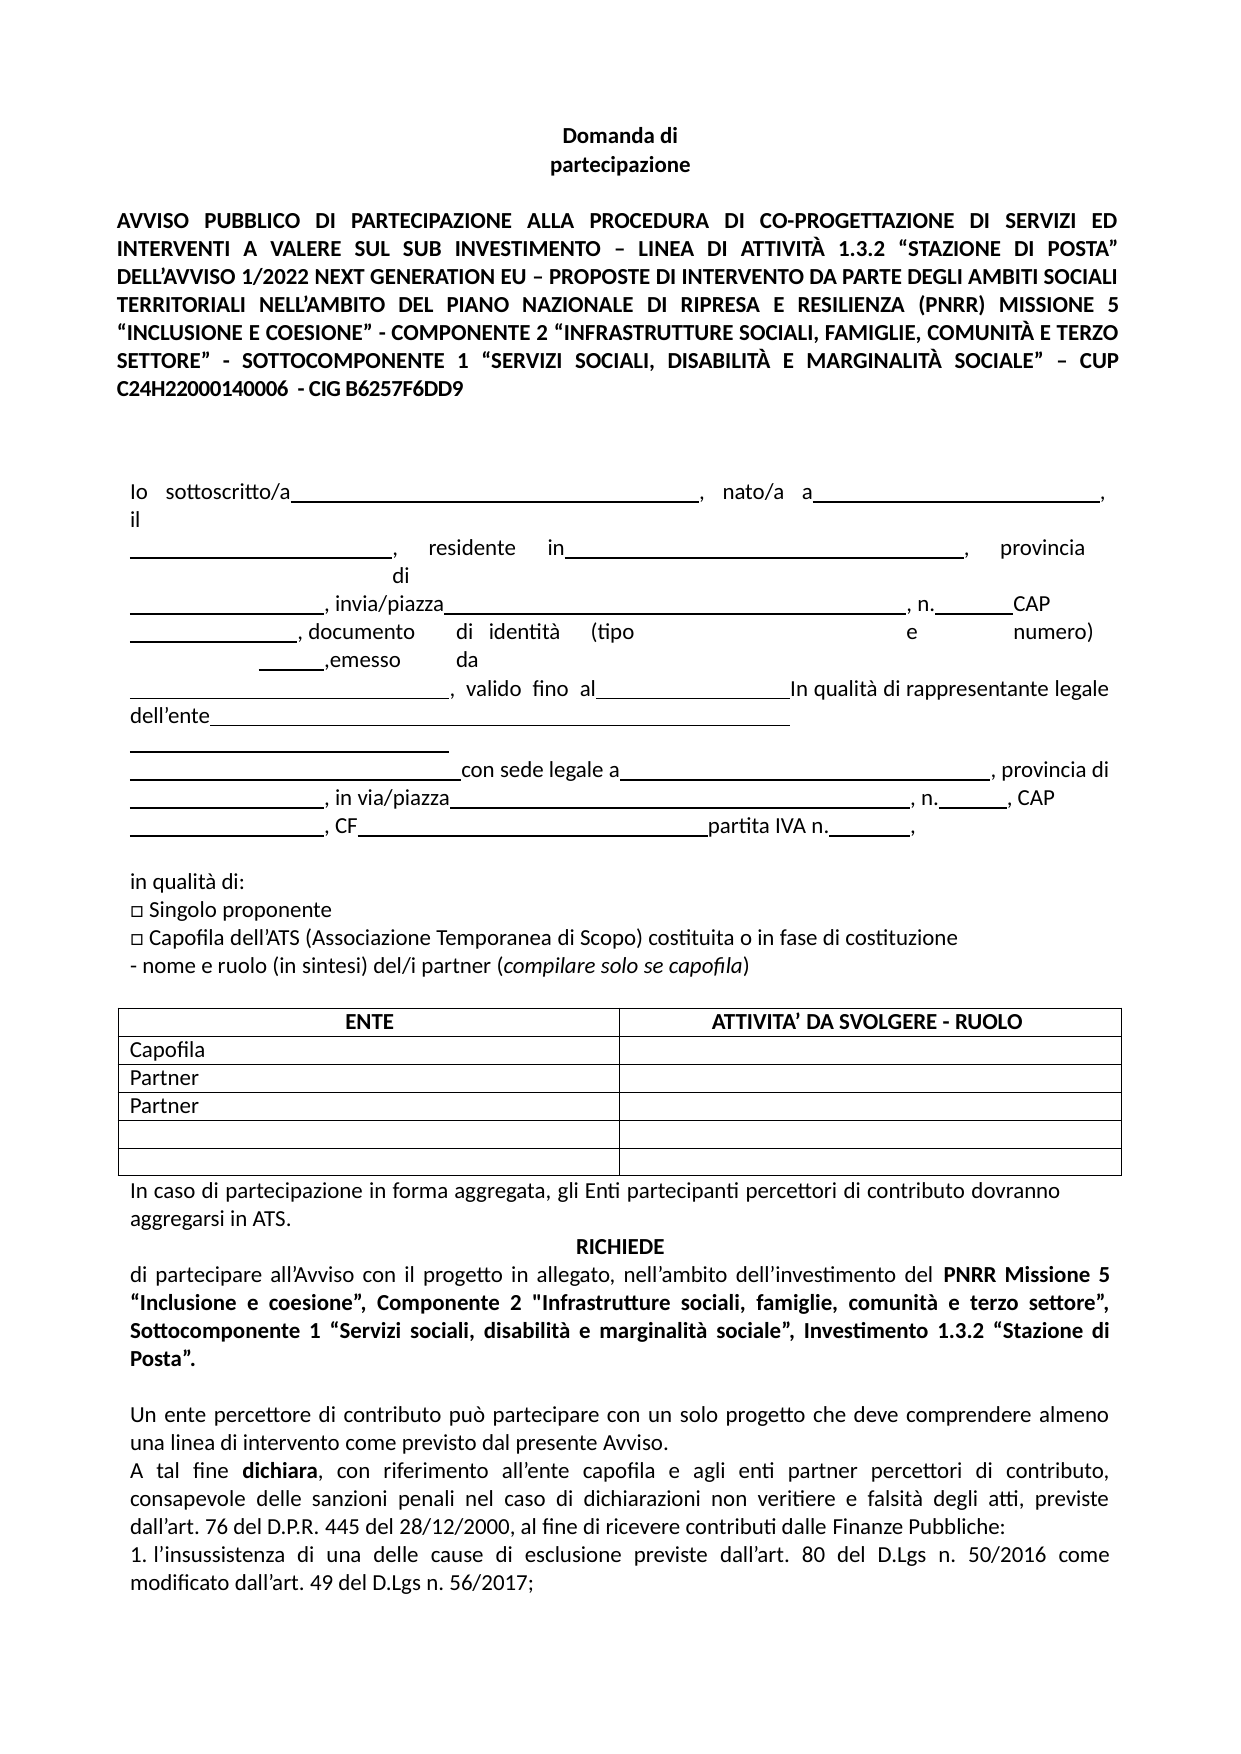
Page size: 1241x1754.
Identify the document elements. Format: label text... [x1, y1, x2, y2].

text - nome e ruolo (in sintesi) del/i partner (compilare solo se capofila) [130, 951, 1122, 979]
text In caso di partecipazione in forma aggregata, gli Enti partecipanti percettori di contributo dovranno aggregarsi in ATS. [130, 1176, 1122, 1232]
text , invia/piazza , n. CAP , documento di identità (tipo e numero) ,emesso da [130, 589, 1110, 673]
text Un ente percettore di contributo può partecipare con un solo progetto che deve comprendere almeno una linea di intervento come previsto dal presente Avviso. [130, 1400, 1111, 1456]
text di partecipare all’Avviso con il progetto in allegato, nell’ambito dell’investimento del PNRR Missione 5 “Inclusione e coesione”, Componente 2 "Infrastrutture sociali, famiglie, comunità e terzo settore”, Sottocomponente 1 “Servizi sociali, disabilità e marginalità sociale”, Investimento 1.3.2 “Stazione di Posta”. [130, 1260, 1110, 1372]
text Io sottoscritto/a , nato/a a , il [130, 477, 1122, 533]
list Singolo proponente [130, 895, 1122, 923]
table_cell [620, 1093, 1121, 1119]
text , valido fino al In qualità di rappresentante legale dell’ente [130, 674, 1110, 755]
table_cell [620, 1121, 1121, 1147]
text A tal fine dichiara, con riferimento all’ente capofila e agli enti partner percettori di contributo, consapevole delle sanzioni penali nel caso di dichiarazioni non veritiere e falsità degli atti, previste dall’art. 76 del D.P.R. 445 del 28/12/2000, al fine di ricevere contributi dalle Finanze Pubbliche: [130, 1456, 1111, 1540]
table_cell Partner [119, 1093, 619, 1119]
table_cell Capofila [119, 1037, 619, 1064]
text con sede legale a , provincia di [130, 755, 1122, 783]
table_cell [620, 1149, 1121, 1175]
text , in via/piazza , n. , CAP , CF partita IVA n. , [130, 783, 1110, 839]
table_cell [620, 1065, 1121, 1092]
list Capofila dell’ATS (Associazione Temporanea di Scopo) costituita o in fase di costituzione [130, 923, 1122, 951]
subtitle Domanda di partecipazione [499, 122, 741, 178]
table_header ENTE [119, 1009, 619, 1036]
text , residente in , provincia di [130, 533, 1122, 589]
table_cell [119, 1121, 619, 1147]
table_cell Partner [119, 1065, 619, 1092]
text in qualità di: [130, 867, 1122, 895]
table_cell [620, 1037, 1121, 1064]
table_cell [119, 1149, 619, 1175]
list l’insussistenza di una delle cause di esclusione previste dall’art. 80 del D.Lgs n. 50/2016 come modificato dall’art. 49 del D.Lgs n. 56/2017; [130, 1540, 1110, 1596]
subtitle RICHIEDE [499, 1232, 741, 1260]
subtitle AVVISO PUBBLICO DI PARTECIPAZIONE ALLA PROCEDURA DI CO-PROGETTAZIONE DI SERVIZI ED INTERVENTI A VALERE SUL SUB INVESTIMENTO – LINEA DI ATTIVITÀ 1.3.2 “STAZIONE DI POSTA” DELL’AVVISO 1/2022 NEXT GENERATION EU – PROPOSTE DI INTERVENTO DA PARTE DEGLI AMBITI SOCIALI TERRITORIALI NELL’AMBITO DEL PIANO NAZIONALE DI RIPRESA E RESILIENZA (PNRR) MISSIONE 5 “INCLUSIONE E COESIONE” - COMPONENTE 2 “INFRASTRUTTURE SOCIALI, FAMIGLIE, COMUNITÀ E TERZO SETTORE” - SOTTOCOMPONENTE 1 “SERVIZI SOCIALI, DISABILITÀ E MARGINALITÀ SOCIALE” – CUP C24H22000140006 - CIG B6257F6DD9 [117, 206, 1119, 402]
table_header ATTIVITA’ DA SVOLGERE - RUOLO [620, 1009, 1121, 1036]
